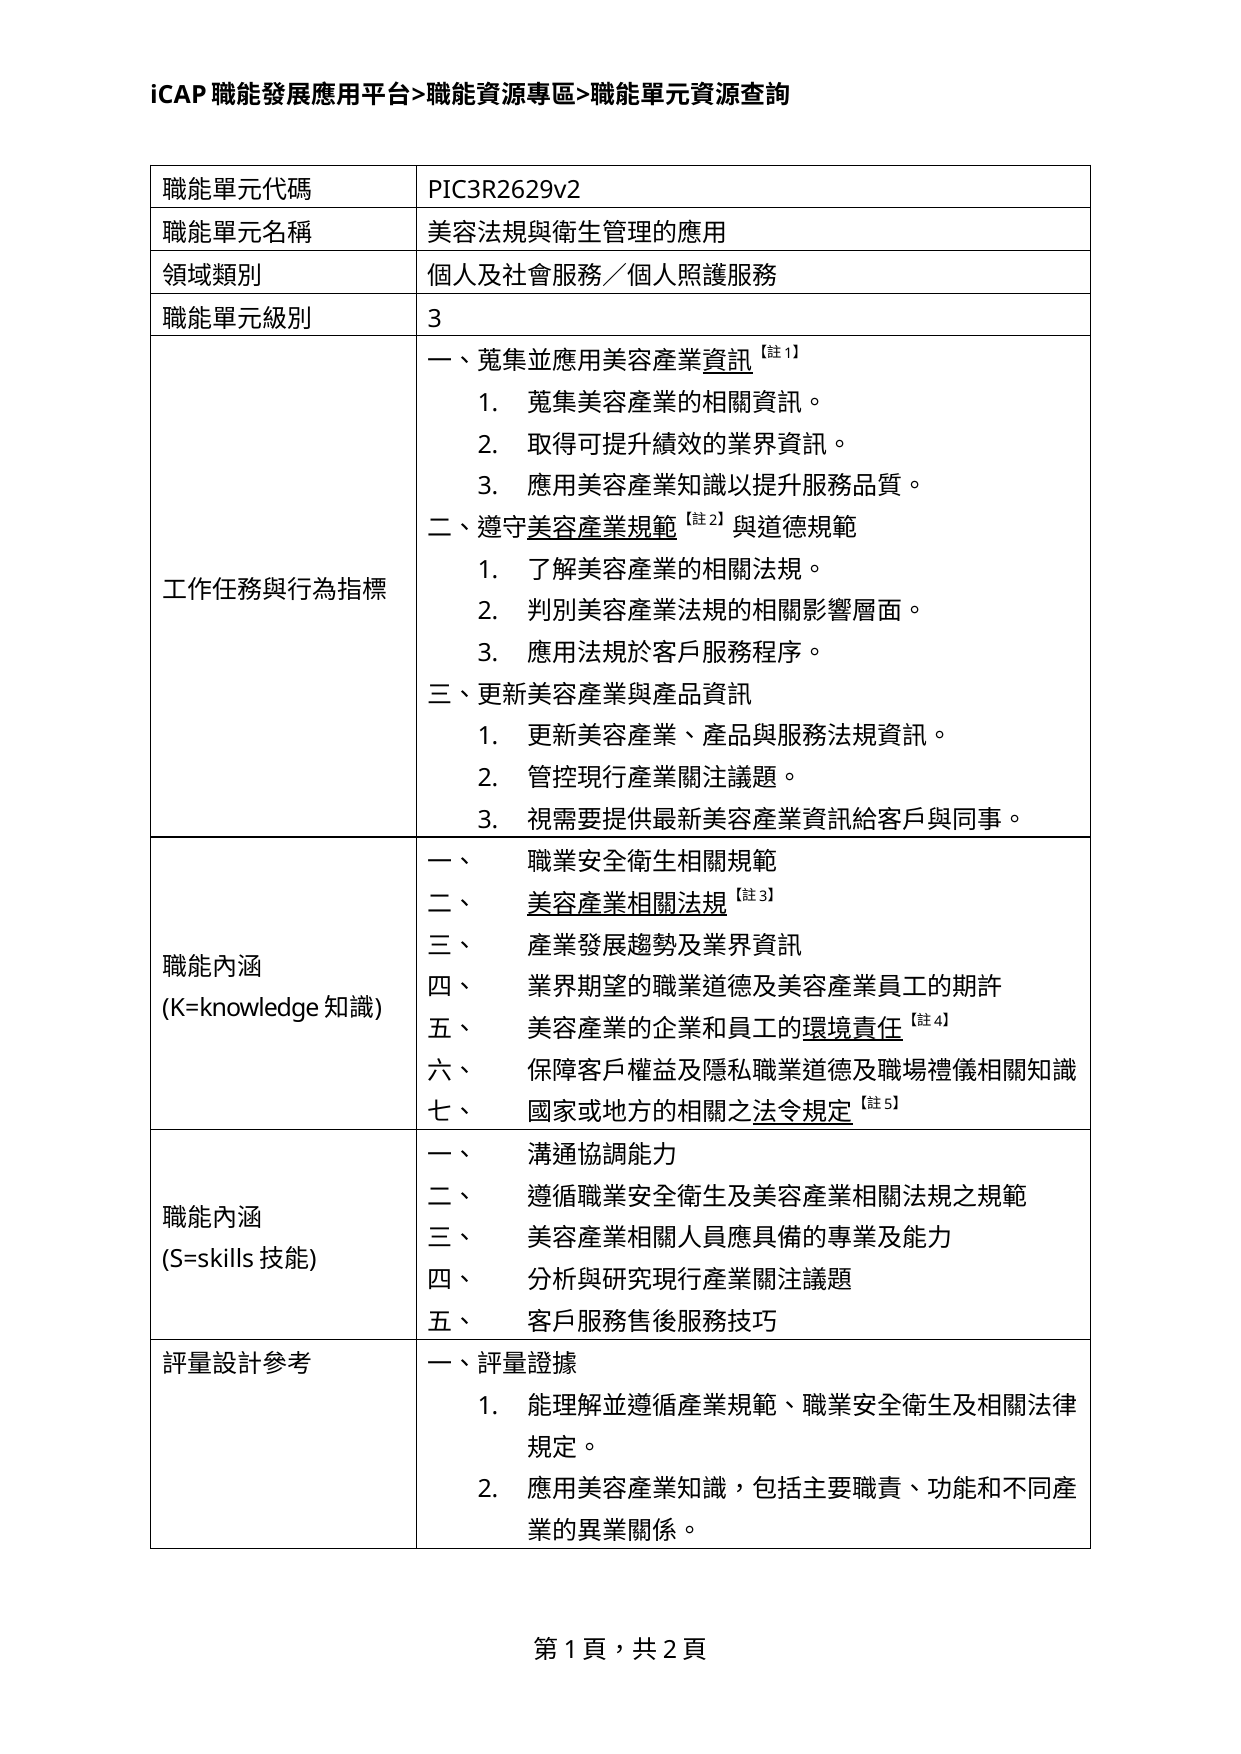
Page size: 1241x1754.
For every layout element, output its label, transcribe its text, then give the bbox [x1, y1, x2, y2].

table_cell 一、蒐集並應用美容產業資訊【註1】 蒐集美容產業的相關資訊。 取得可提升績效的業界資訊。 應用美容產業知識以提升服務品質。 二、遵守美容產業規範【註2】與道德規範 了解美容產業的相關法規。 判別美容產業法規的相關影響層面。 應用法規於客戶服務程序。 三、更新美容產業與產品資訊 更新美容產業、產品與服務法規資訊。 管控現行產業關注議題。 視需要提供最新美容產業資訊給客戶與同事。 [417, 336, 1090, 836]
table_cell 工作任務與行為指標 [151, 336, 416, 836]
table_cell 職能內涵 (K=knowledge知識) [151, 838, 416, 1129]
table_cell 職能單元級別 [151, 294, 416, 335]
table_cell 3 [417, 294, 1090, 335]
table_cell 一、評量證據 能理解並遵循產業規範、職業安全衛生及相關法律規定。 應用美容產業知識，包括主要職責、功能和不同產業的異業關係。 二、評量情境與資源 符合實務工作的環境、裝置、設備與原料。 在工作場所或在各種實際工作狀況的模擬中展現出職能，可能包括客戶抱怨及通常預期在工作場域中會出現的相關情境。 相關先備條件，如參考書籍、關於美容產業的資訊、諮詢與服務、產業人脈、輔導師和顧問、現行美容產業刊物等。 三、評量方法 觀察受評者在實際或模擬工作環境中執行各種任務，在充分時間內展示其如何處理各種突發狀況。 案例研究或指定作業，要求受評者進行產業研究。 以適合受評者語言和讀寫能力的方式書面及口頭提問，以評估對美容產業新知程序的知識和理解。 工作場域的資深美容專業人員提出的第三方報告。 [417, 1340, 1090, 1548]
table_cell 職業安全衛生相關規範 美容產業相關法規【註3】 產業發展趨勢及業界資訊 業界期望的職業道德及美容產業員工的期許 美容產業的企業和員工的環境責任【註4】 保障客戶權益及隱私職業道德及職場禮儀相關知識‬‬‬ 國家或地方的相關之法令規定【註5】 [417, 838, 1090, 1129]
table_cell 溝通協調能力 遵循職業安全衛生及美容產業相關法規之規範 美容產業相關人員應具備的專業及能力 分析與研究現行產業關注議題 客戶服務售後服務技巧 [417, 1130, 1090, 1338]
table_header PIC3R2629v2 [417, 166, 1090, 207]
table_cell 評量設計參考 [151, 1340, 416, 1548]
table_cell 領域類別 [151, 251, 416, 293]
table_cell 職能單元名稱 [151, 208, 416, 250]
table_cell 職能內涵 (S=skills技能) [151, 1130, 416, 1338]
table_cell 個人及社會服務／個人照護服務 [417, 251, 1090, 293]
table_cell 美容法規與衛生管理的應用 [417, 208, 1090, 250]
table_header 職能單元代碼 [151, 166, 416, 207]
